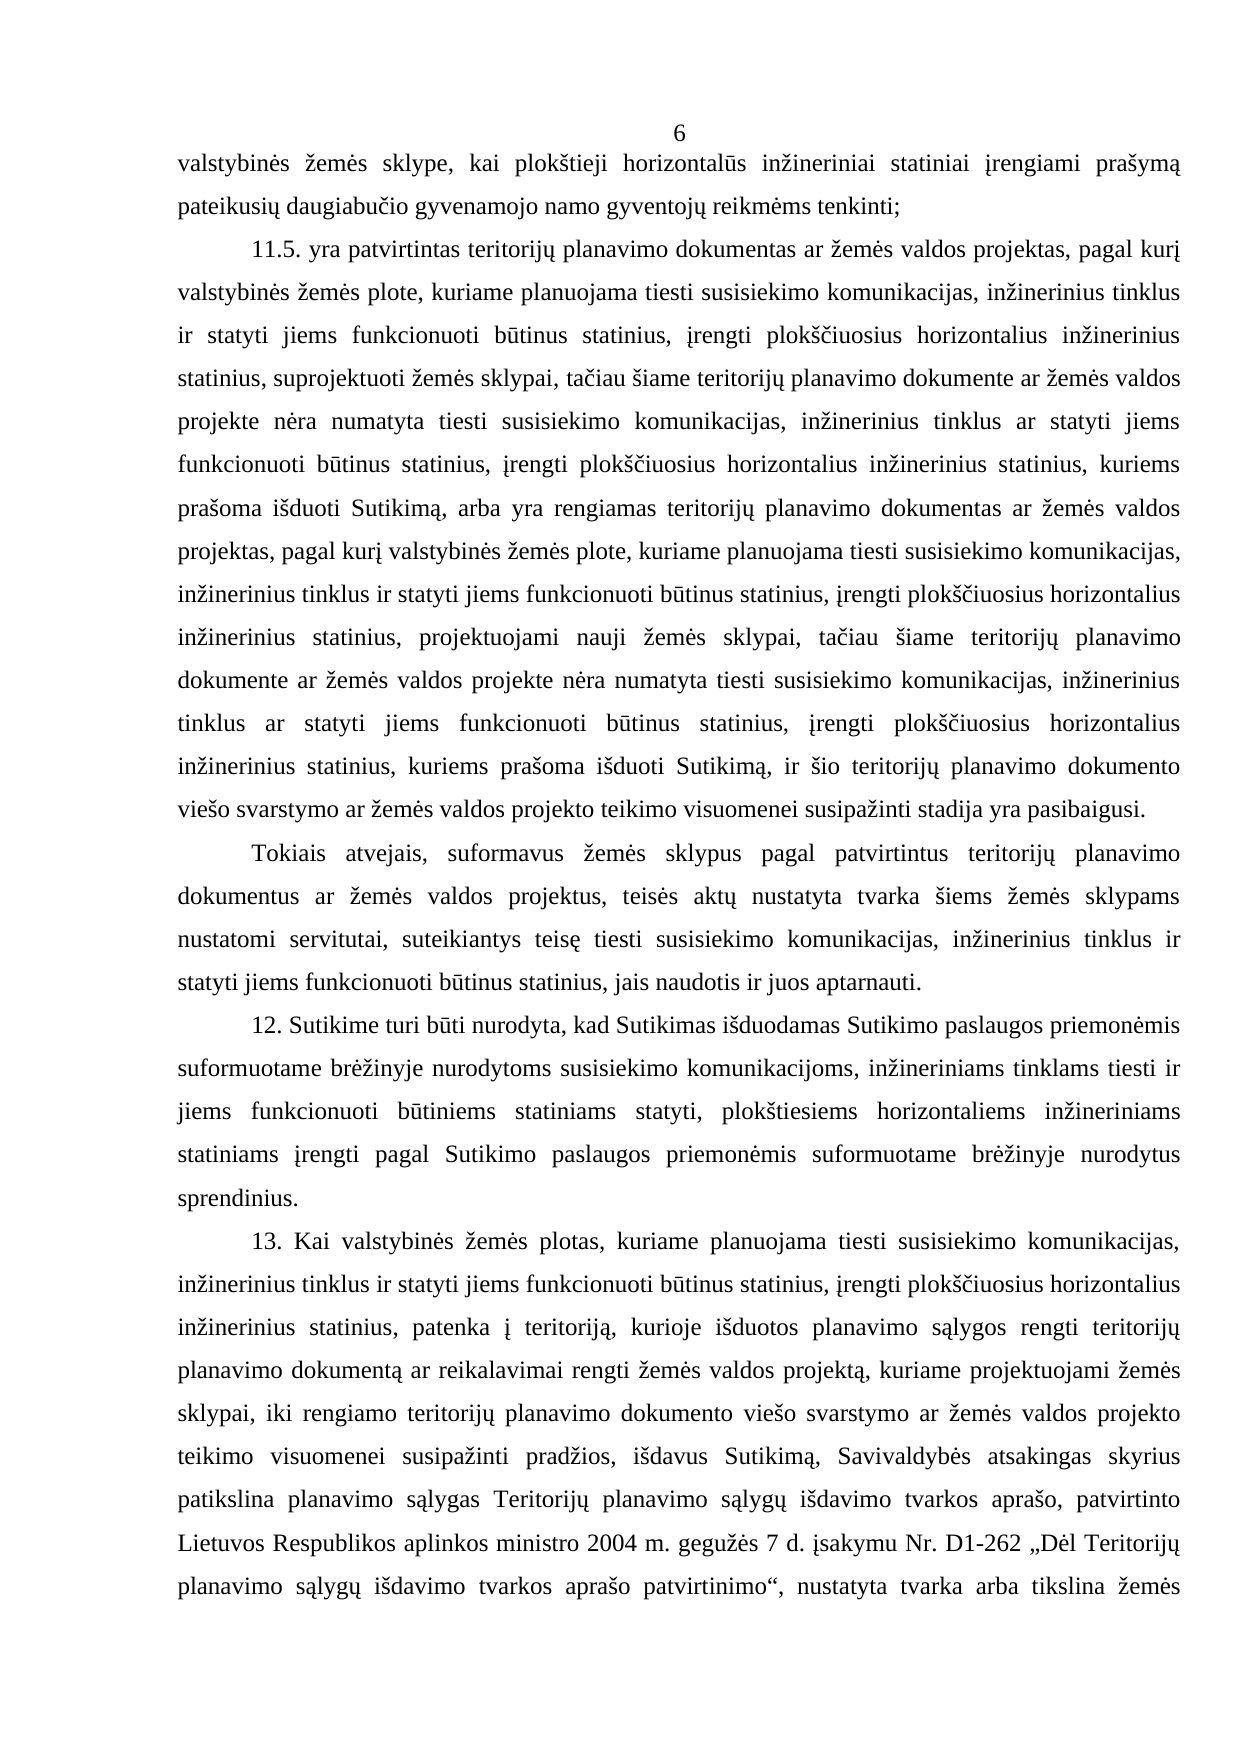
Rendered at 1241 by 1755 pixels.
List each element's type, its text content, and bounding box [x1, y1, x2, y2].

text Tokiais atvejais, suformavus žemės sklypus pagal patvirtintus teritorijų planavimo dokumentus ar žemės valdos projektus, teisės aktų nustatyta tvarka šiems žemės sklypams nustatomi servitutai, suteikiantys teisę tiesti susisiekimo komunikacijas, inžinerinius tinklus ir statyti jiems funkcionuoti būtinus statinius, jais naudotis ir juos aptarnauti. [177, 838, 1181, 996]
text valstybinės žemės sklype, kai plokštieji horizontalūs inžineriniai statiniai įrengiami prašymą pateikusių daugiabučio gyvenamojo namo gyventojų reikmėms tenkinti; [177, 148, 1181, 219]
text 11.5. yra patvirtintas teritorijų planavimo dokumentas ar žemės valdos projektas, pagal kurį valstybinės žemės plote, kuriame planuojama tiesti susisiekimo komunikacijas, inžinerinius tinklus ir statyti jiems funkcionuoti būtinus statinius, įrengti plokščiuosius horizontalius inžinerinius statinius, suprojektuoti žemės sklypai, tačiau šiame teritorijų planavimo dokumente ar žemės valdos projekte nėra numatyta tiesti susisiekimo komunikacijas, inžinerinius tinklus ar statyti jiems funkcionuoti būtinus statinius, įrengti plokščiuosius horizontalius inžinerinius statinius, kuriems prašoma išduoti Sutikimą, arba yra rengiamas teritorijų planavimo dokumentas ar žemės valdos projektas, pagal kurį valstybinės žemės plote, kuriame planuojama tiesti susisiekimo komunikacijas, inžinerinius tinklus ir statyti jiems funkcionuoti būtinus statinius, įrengti plokščiuosius horizontalius inžinerinius statinius, projektuojami nauji žemės sklypai, tačiau šiame teritorijų planavimo dokumente ar žemės valdos projekte nėra numatyta tiesti susisiekimo komunikacijas, inžinerinius tinklus ar statyti jiems funkcionuoti būtinus statinius, įrengti plokščiuosius horizontalius inžinerinius statinius, kuriems prašoma išduoti Sutikimą, ir šio teritorijų planavimo dokumento viešo svarstymo ar žemės valdos projekto teikimo visuomenei susipažinti stadija yra pasibaigusi. [177, 234, 1181, 823]
text 13. Kai valstybinės žemės plotas, kuriame planuojama tiesti susisiekimo komunikacijas, inžinerinius tinklus ir statyti jiems funkcionuoti būtinus statinius, įrengti plokščiuosius horizontalius inžinerinius statinius, patenka į teritoriją, kurioje išduotos planavimo sąlygos rengti teritorijų planavimo dokumentą ar reikalavimai rengti žemės valdos projektą, kuriame projektuojami žemės sklypai, iki rengiamo teritorijų planavimo dokumento viešo svarstymo ar žemės valdos projekto teikimo visuomenei susipažinti pradžios, išdavus Sutikimą, Savivaldybės atsakingas skyrius patikslina planavimo sąlygas Teritorijų planavimo sąlygų išdavimo tvarkos aprašo, patvirtinto Lietuvos Respublikos aplinkos ministro 2004 m. gegužės 7 d. įsakymu Nr. D1-262 „Dėl Teritorijų planavimo sąlygų išdavimo tvarkos aprašo patvirtinimo“, nustatyta tvarka arba tikslina žemės [177, 1226, 1181, 1599]
text 12. Sutikime turi būti nurodyta, kad Sutikimas išduodamas Sutikimo paslaugos priemonėmis suformuotame brėžinyje nurodytoms susisiekimo komunikacijoms, inžineriniams tinklams tiesti ir jiems funkcionuoti būtiniems statiniams statyti, plokštiesiems horizontaliems inžineriniams statiniams įrengti pagal Sutikimo paslaugos priemonėmis suformuotame brėžinyje nurodytus sprendinius. [177, 1010, 1181, 1211]
